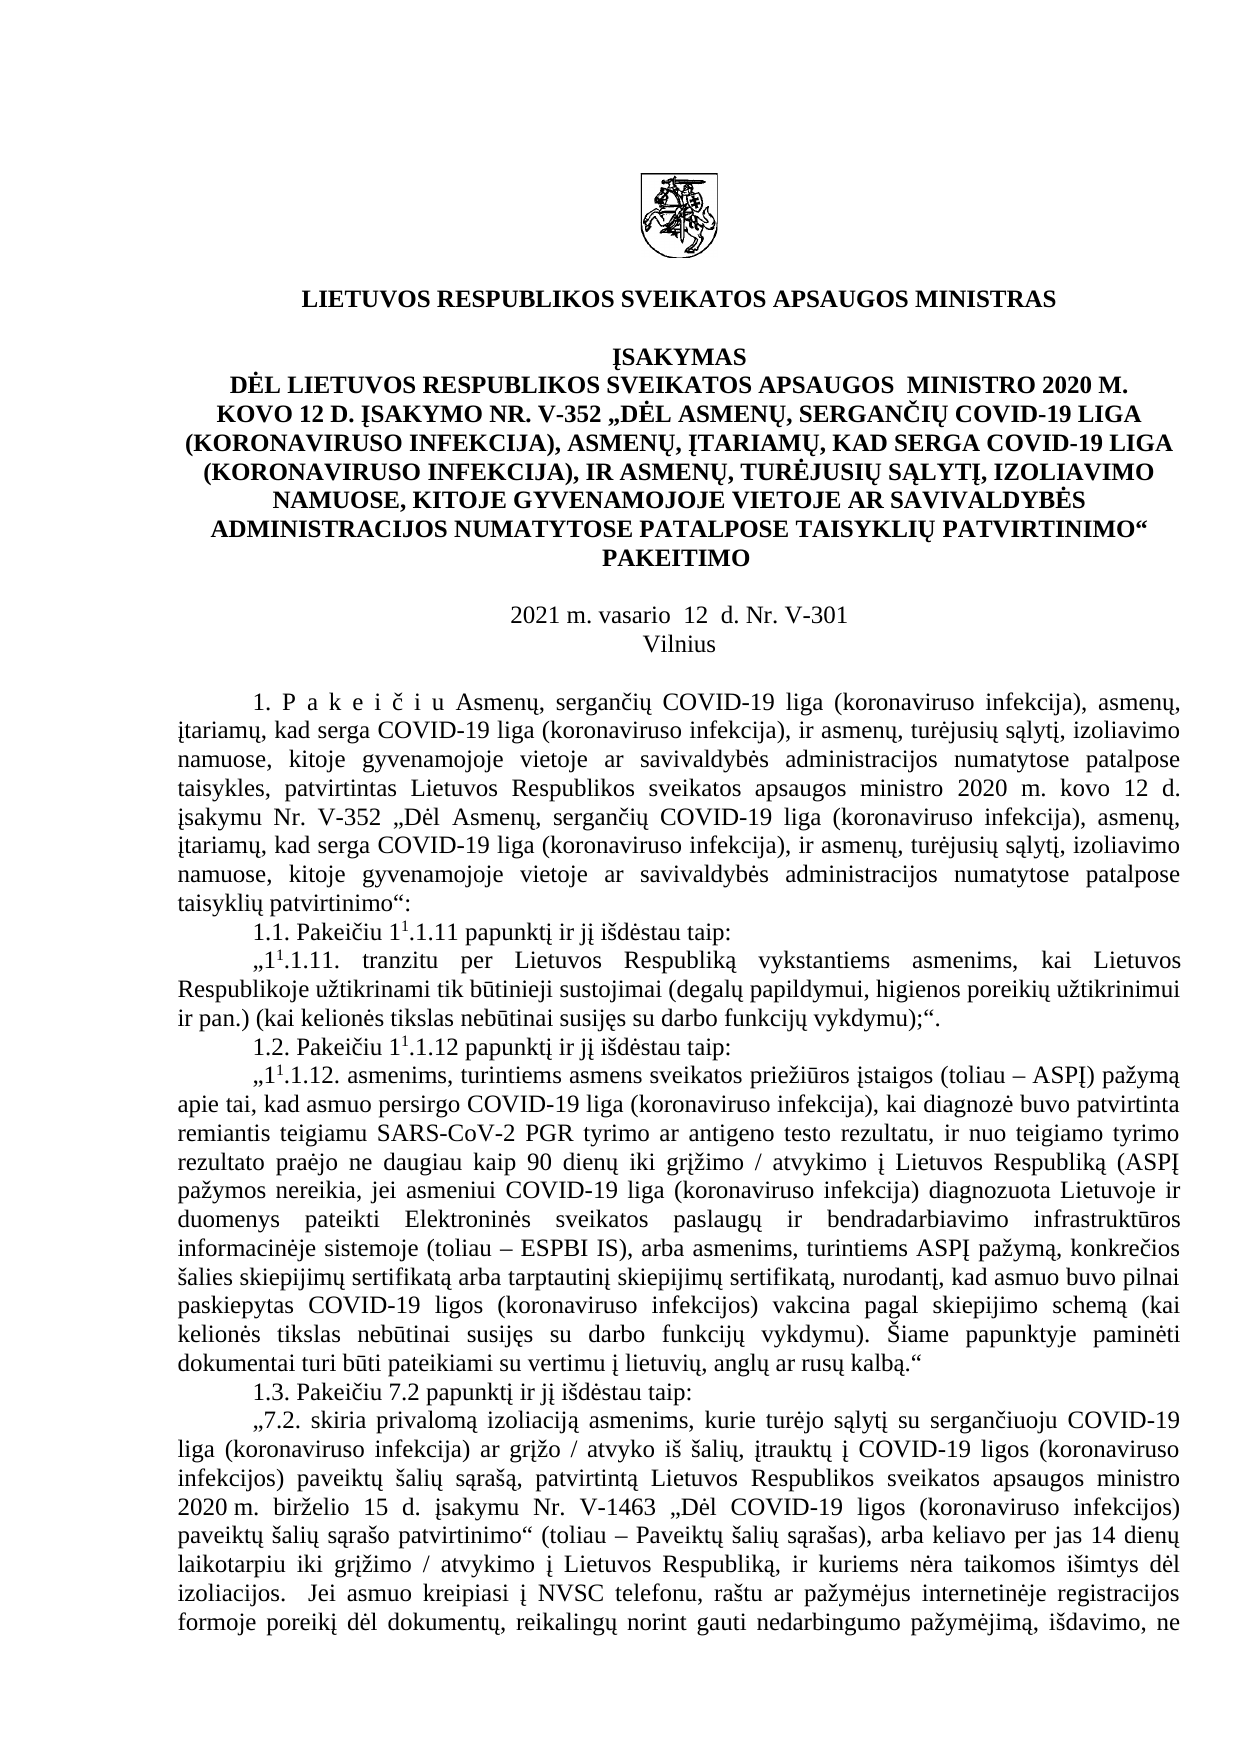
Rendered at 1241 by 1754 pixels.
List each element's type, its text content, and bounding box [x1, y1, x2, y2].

text 1.1. Pakeičiu 11.1.11 papunktį ir jį išdėstau taip: [177, 917, 1181, 946]
text ĮSAKYMAS [177, 342, 1181, 371]
text LIETUVOS RESPUBLIKOS SVEIKATOS APSAUGOS MINISTRAS [177, 284, 1181, 313]
text 2021 m. vasario 12 d. Nr. V-301 [177, 601, 1181, 629]
text 1.3. Pakeičiu 7.2 papunktį ir jį išdėstau taip: [177, 1377, 1181, 1406]
text „11.1.12. asmenims, turintiems asmens sveikatos priežiūros įstaigos (toliau – ASPĮ) pažymą apie tai, kad asmuo persirgo COVID-19 liga (koronaviruso infekcija), kai diagnozė buvo patvirtinta remiantis teigiamu SARS-CoV-2 PGR tyrimo ar antigeno testo rezultatu, ir nuo teigiamo tyrimo rezultato praėjo ne daugiau kaip 90 dienų iki grįžimo / atvykimo į Lietuvos Respubliką (ASPĮ pažymos nereikia, jei asmeniui COVID-19 liga (koronaviruso infekcija) diagnozuota Lietuvoje ir duomenys pateikti Elektroninės sveikatos paslaugų ir bendradarbiavimo infrastruktūros informacinėje sistemoje (toliau – ESPBI IS), arba asmenims, turintiems ASPĮ pažymą, konkrečios šalies skiepijimų sertifikatą arba tarptautinį skiepijimų sertifikatą, nurodantį, kad asmuo buvo pilnai paskiepytas COVID-19 ligos (koronaviruso infekcijos) vakcina pagal skiepijimo schemą (kai kelionės tikslas nebūtinai susijęs su darbo funkcijų vykdymu). Šiame papunktyje paminėti dokumentai turi būti pateikiami su vertimu į lietuvių, anglų ar rusų kalbą.“ [177, 1061, 1181, 1377]
text DĖL LIETUVOS RESPUBLIKOS SVEIKATOS APSAUGOS MINISTRO 2020 M. KOVO 12 D. ĮSAKYMO NR. V-352 „DĖL ASMENŲ, SERGANČIŲ COVID-19 LIGA (KORONAVIRUSO INFEKCIJA), ASMENŲ, ĮTARIAMŲ, KAD SERGA COVID-19 LIGA (KORONAVIRUSO INFEKCIJA), IR ASMENŲ, TURĖJUSIŲ SĄLYTĮ, IZOLIAVIMO NAMUOSE, KITOJE GYVENAMOJOJE VIETOJE AR SAVIVALDYBĖS ADMINISTRACIJOS NUMATYTOSE PATALPOSE TAISYKLIŲ PATVIRTINIMO“ PAKEITIMO [177, 371, 1181, 572]
text „11.1.11. tranzitu per Lietuvos Respubliką vykstantiems asmenims, kai Lietuvos Respublikoje užtikrinami tik būtinieji sustojimai (degalų papildymui, higienos poreikių užtikrinimui ir pan.) (kai kelionės tikslas nebūtinai susijęs su darbo funkcijų vykdymu);“. [177, 946, 1181, 1032]
text Vilnius [177, 629, 1181, 658]
text 1. P a k e i č i u Asmenų, sergančių COVID-19 liga (koronaviruso infekcija), asmenų, įtariamų, kad serga COVID-19 liga (koronaviruso infekcija), ir asmenų, turėjusių sąlytį, izoliavimo namuose, kitoje gyvenamojoje vietoje ar savivaldybės administracijos numatytose patalpose taisykles, patvirtintas Lietuvos Respublikos sveikatos apsaugos ministro 2020 m. kovo 12 d. įsakymu Nr. V-352 „Dėl Asmenų, sergančių COVID-19 liga (koronaviruso infekcija), asmenų, įtariamų, kad serga COVID-19 liga (koronaviruso infekcija), ir asmenų, turėjusių sąlytį, izoliavimo namuose, kitoje gyvenamojoje vietoje ar savivaldybės administracijos numatytose patalpose taisyklių patvirtinimo“: [177, 687, 1181, 917]
text 1.2. Pakeičiu 11.1.12 papunktį ir jį išdėstau taip: [177, 1032, 1181, 1061]
text „7.2. skiria privalomą izoliaciją asmenims, kurie turėjo sąlytį su sergančiuoju COVID-19 liga (koronaviruso infekcija) ar grįžo / atvyko iš šalių, įtrauktų į COVID-19 ligos (koronaviruso infekcijos) paveiktų šalių sąrašą, patvirtintą Lietuvos Respublikos sveikatos apsaugos ministro 2020 m. birželio 15 d. įsakymu Nr. V-1463 „Dėl COVID-19 ligos (koronaviruso infekcijos) paveiktų šalių sąrašo patvirtinimo“ (toliau – Paveiktų šalių sąrašas), arba keliavo per jas 14 dienų laikotarpiu iki grįžimo / atvykimo į Lietuvos Respubliką, ir kuriems nėra taikomos išimtys dėl izoliacijos. Jei asmuo kreipiasi į NVSC telefonu, raštu ar pažymėjus internetinėje registracijos formoje poreikį dėl dokumentų, reikalingų norint gauti nedarbingumo pažymėjimą, išdavimo, ne [177, 1406, 1181, 1636]
